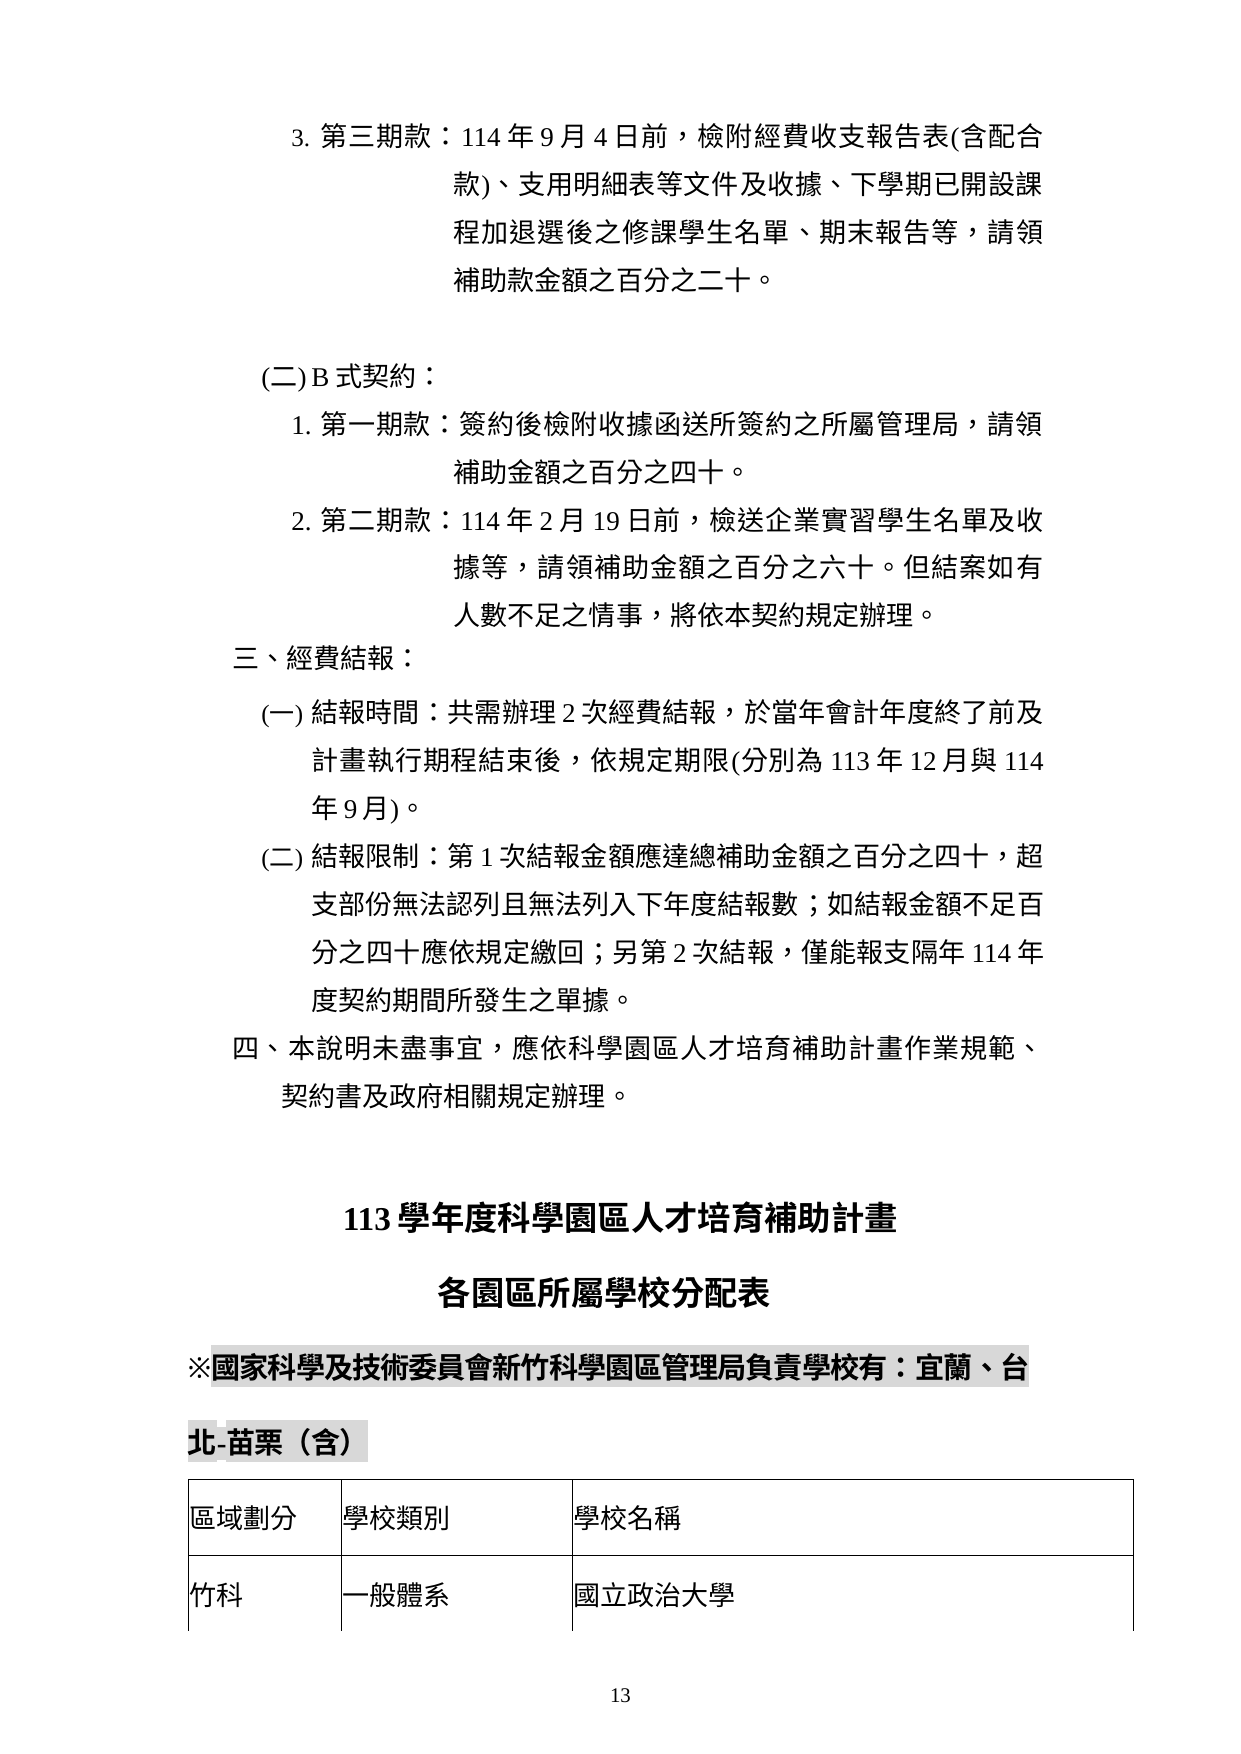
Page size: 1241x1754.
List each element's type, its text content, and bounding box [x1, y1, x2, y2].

list B式契約： [261, 348, 1044, 396]
table_header 學校類別 [342, 1480, 572, 1555]
table_header 學校名稱 [573, 1480, 1133, 1555]
text 四、本說明未盡事宜，應依科學園區人才培育補助計畫作業規範、契約書及政府相關規定辦理。 [232, 1020, 1044, 1116]
text 三、經費結報： [232, 635, 1044, 677]
list 第二期款：114年2月19日前，檢送企業實習學生名單及收據等，請領補助金額之百分之六十。但結案如有人數不足之情事，將依本契約規定辦理。 [291, 492, 1044, 635]
table_header 區域劃分 [189, 1480, 341, 1555]
table_cell 竹科 [189, 1556, 341, 1631]
table_cell 國立政治大學 [573, 1556, 1133, 1631]
list 第三期款：114年9月4日前，檢附經費收支報告表(含配合款)、支用明細表等文件及收據、下學期已開設課程加退選後之修課學生名單、期末報告等，請領補助款金額之百分之二十。 [291, 108, 1044, 300]
text 113學年度科學園區人才培育補助計畫 [187, 1179, 1053, 1254]
list 第一期款：簽約後檢附收據函送所簽約之所屬管理局，請領補助金額之百分之四十。 [291, 396, 1044, 492]
list 結報限制：第1次結報金額應達總補助金額之百分之四十，超支部份無法認列且無法列入下年度結報數；如結報金額不足百分之四十應依規定繳回；另第2次結報，僅能報支隔年114年度契約期間所發生之單據。 [261, 828, 1044, 1020]
table_cell 一般體系 [342, 1556, 572, 1631]
text 各園區所屬學校分配表 [187, 1254, 1021, 1329]
text ※國家科學及技術委員會新竹科學園區管理局負責學校有：宜蘭、台北-苗栗（含） [187, 1329, 1053, 1479]
list 結報時間：共需辦理2次經費結報，於當年會計年度終了前及計畫執行期程結束後，依規定期限(分別為113年12月與114年9月)。 [261, 684, 1044, 828]
